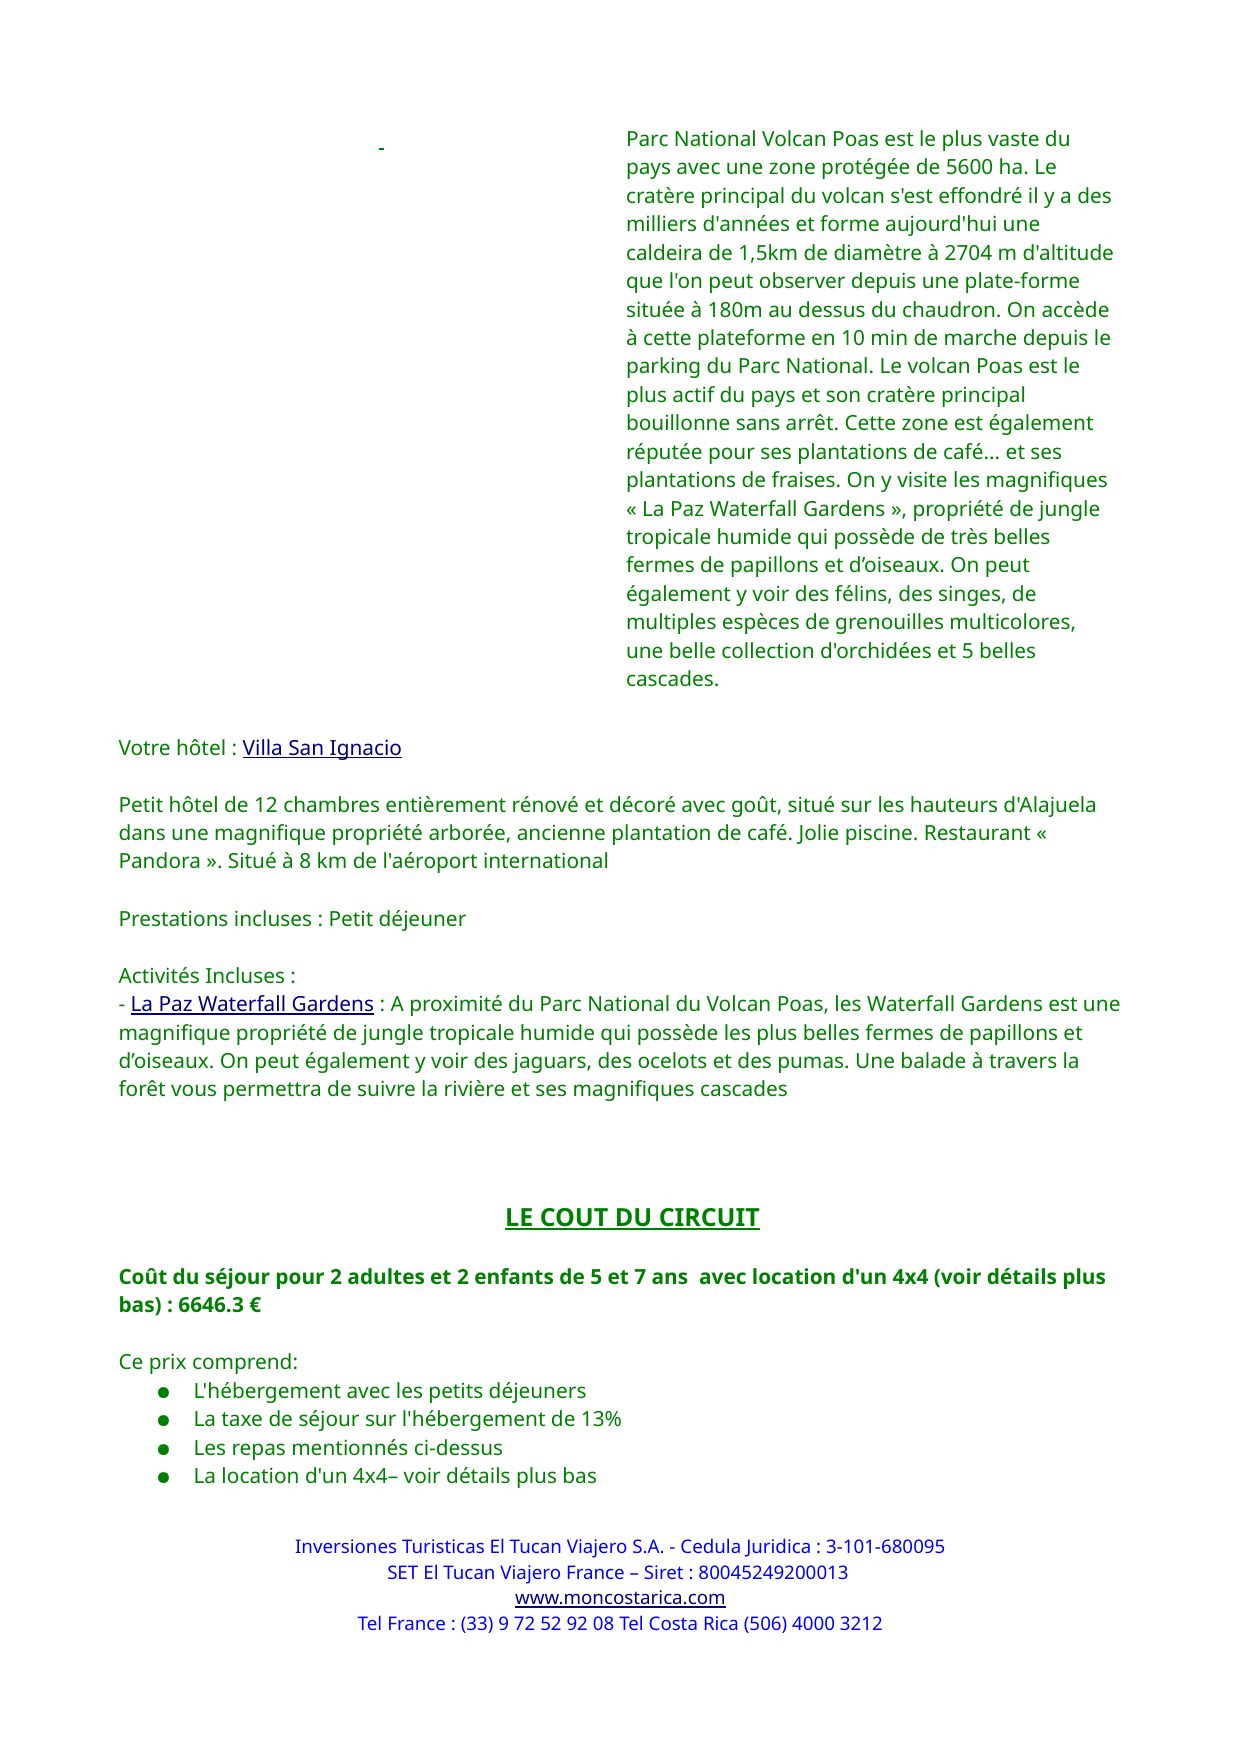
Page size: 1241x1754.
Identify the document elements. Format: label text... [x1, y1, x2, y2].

list La location d'un 4x4– voir détails plus bas [156, 1461, 1122, 1489]
text Ce prix comprend: [118, 1347, 1122, 1376]
text Votre hôtel : Villa San Ignacio [118, 733, 1122, 761]
text Prestations incluses : Petit déjeuner [118, 904, 1122, 932]
table_header Parc National Volcan Poas est le plus vaste du pays avec une zone protégée de 5600 ha. Le cratère principal du volcan s'est effondré il y a des milliers d'années et forme aujourd'hui une caldeira de 1,5km de diamètre à 2704 m d'altitude que l'on peut observer depuis une plate-forme située à 180m au dessus du chaudron. On accède à cette plateforme en 10 min de marche depuis le parking du Parc National. Le volcan Poas est le plus actif du pays et son cratère principal bouillonne sans arrêt. Cette zone est également réputée pour ses plantations de café... et ses plantations de fraises. On y visite les magnifiques « La Paz Waterfall Gardens », propriété de jungle tropicale humide qui possède de très belles fermes de papillons et d’oiseaux. On peut également y voir des félins, des singes, de multiples espèces de grenouilles multicolores, une belle collection d'orchidées et 5 belles cascades. [620, 118, 1122, 698]
table_header [118, 118, 620, 698]
text LE COUT DU CIRCUIT [118, 1199, 1146, 1233]
list Les repas mentionnés ci-dessus [156, 1433, 1122, 1461]
text Coût du séjour pour 2 adultes et 2 enfants de 5 et 7 ans avec location d'un 4x4 (voir détails plus bas) : 6646.3 € [118, 1262, 1122, 1319]
text - La Paz Waterfall Gardens : A proximité du Parc National du Volcan Poas, les Waterfall Gardens est une magnifique propriété de jungle tropicale humide qui possède les plus belles fermes de papillons et d’oiseaux. On peut également y voir des jaguars, des ocelots et des pumas. Une balade à travers la forêt vous permettra de suivre la rivière et ses magnifiques cascades [118, 989, 1122, 1103]
text Activités Incluses : [118, 961, 1122, 989]
text Petit hôtel de 12 chambres entièrement rénové et décoré avec goût, situé sur les hauteurs d'Alajuela dans une magnifique propriété arborée, ancienne plantation de café. Jolie piscine. Restaurant « Pandora ». Situé à 8 km de l'aéroport international [118, 790, 1122, 875]
list L'hébergement avec les petits déjeuners [156, 1376, 1122, 1404]
list La taxe de séjour sur l'hébergement de 13% [156, 1404, 1122, 1433]
